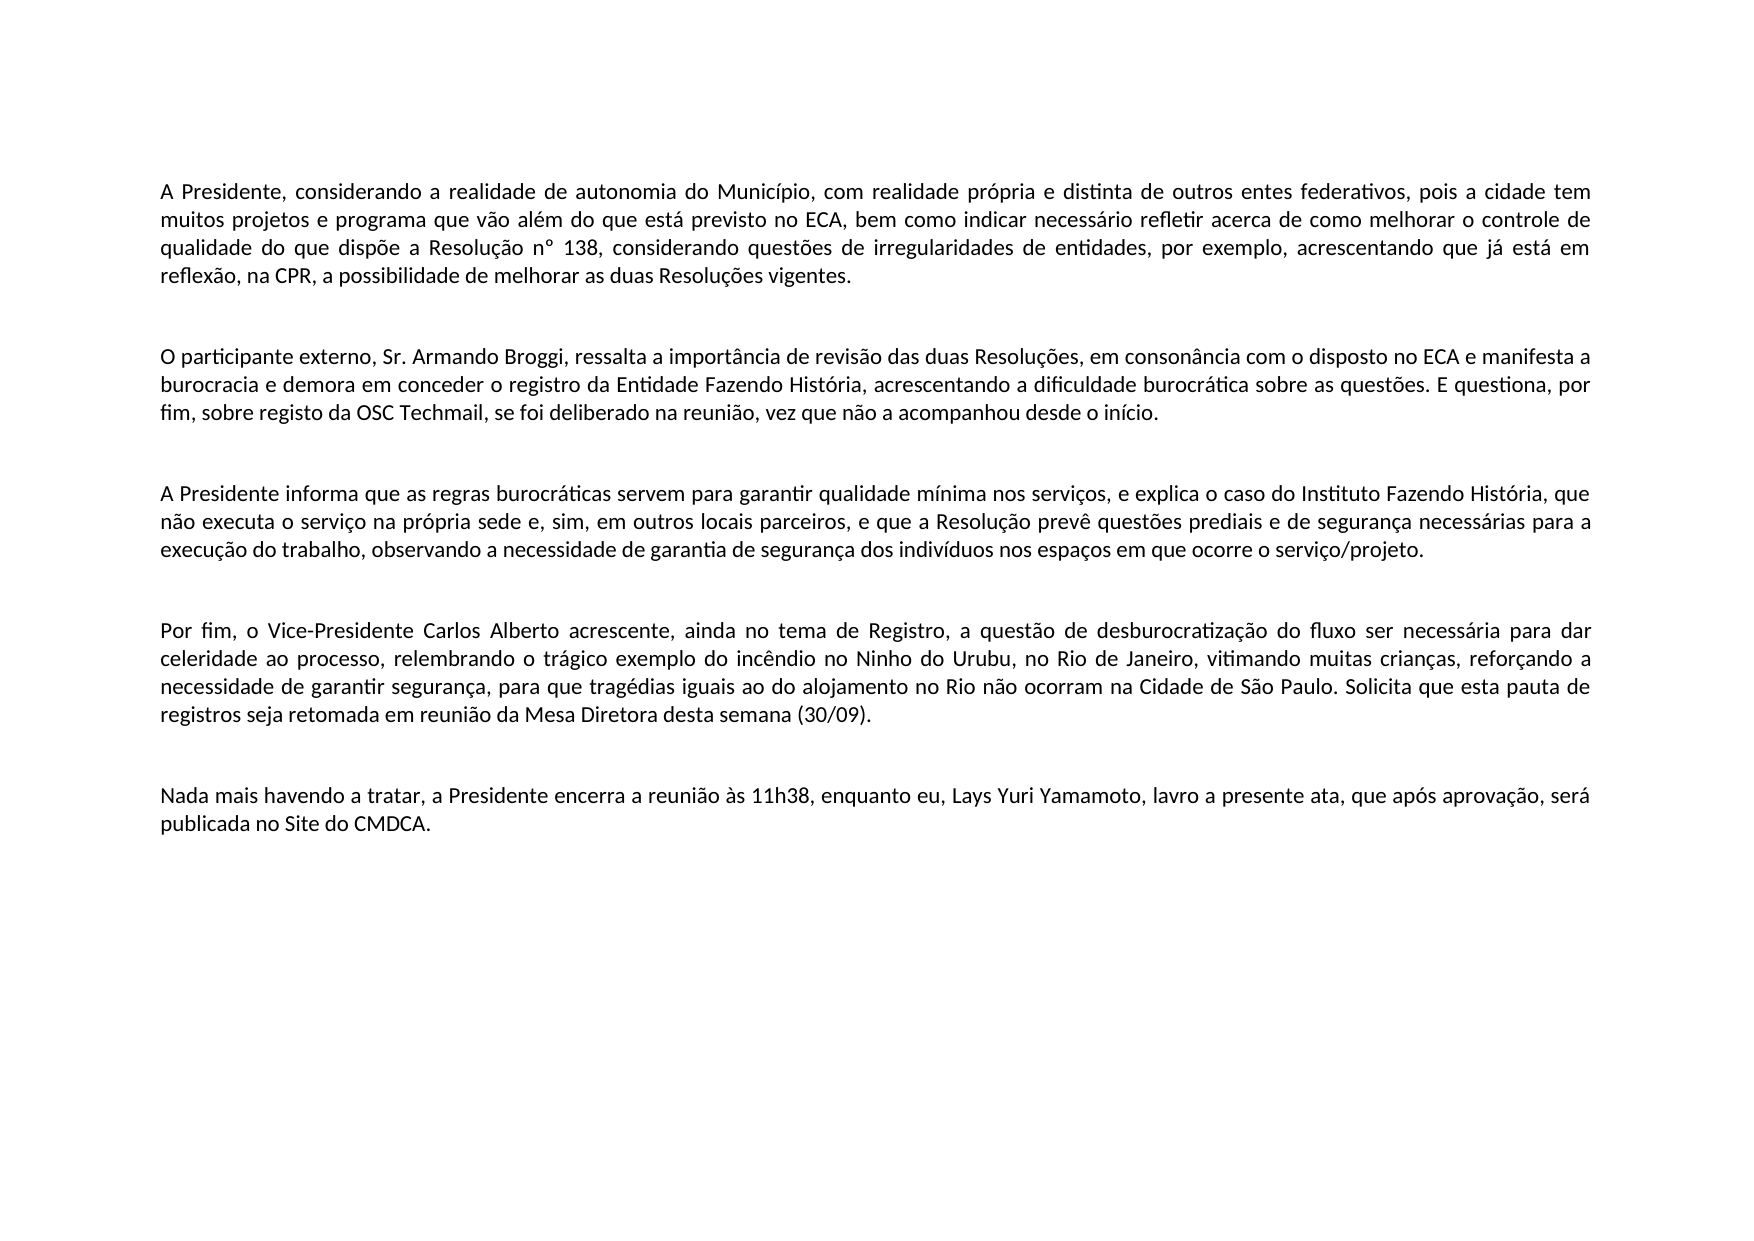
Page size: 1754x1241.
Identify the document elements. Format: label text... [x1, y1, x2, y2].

text A Presidente informa que as regras burocráticas servem para garantir qualidade mínima nos serviços, e explica o caso do Instituto Fazendo História, que não executa o serviço na própria sede e, sim, em outros locais parceiros, e que a Resolução prevê questões prediais e de segurança necessárias para a execução do trabalho, observando a necessidade de garantia de segurança dos indivíduos nos espaços em que ocorre o serviço/projeto. [160, 479, 1594, 563]
text O participante externo, Sr. Armando Broggi, ressalta a importância de revisão das duas Resoluções, em consonância com o disposto no ECA e manifesta a burocracia e demora em conceder o registro da Entidade Fazendo História, acrescentando a dificuldade burocrática sobre as questões. E questiona, por fim, sobre registo da OSC Techmail, se foi deliberado na reunião, vez que não a acompanhou desde o início. [160, 342, 1594, 426]
text Por fim, o Vice-Presidente Carlos Alberto acrescente, ainda no tema de Registro, a questão de desburocratização do fluxo ser necessária para dar celeridade ao processo, relembrando o trágico exemplo do incêndio no Ninho do Urubu, no Rio de Janeiro, vitimando muitas crianças, reforçando a necessidade de garantir segurança, para que tragédias iguais ao do alojamento no Rio não ocorram na Cidade de São Paulo. Solicita que esta pauta de registros seja retomada em reunião da Mesa Diretora desta semana (30/09). [160, 616, 1594, 728]
text Nada mais havendo a tratar, a Presidente encerra a reunião às 11h38, enquanto eu, Lays Yuri Yamamoto, lavro a presente ata, que após aprovação, será publicada no Site do CMDCA. [160, 782, 1594, 838]
text A Presidente, considerando a realidade de autonomia do Município, com realidade própria e distinta de outros entes federativos, pois a cidade tem muitos projetos e programa que vão além do que está previsto no ECA, bem como indicar necessário refletir acerca de como melhorar o controle de qualidade do que dispõe a Resolução nº 138, considerando questões de irregularidades de entidades, por exemplo, acrescentando que já está em reflexão, na CPR, a possibilidade de melhorar as duas Resoluções vigentes. [160, 177, 1594, 289]
